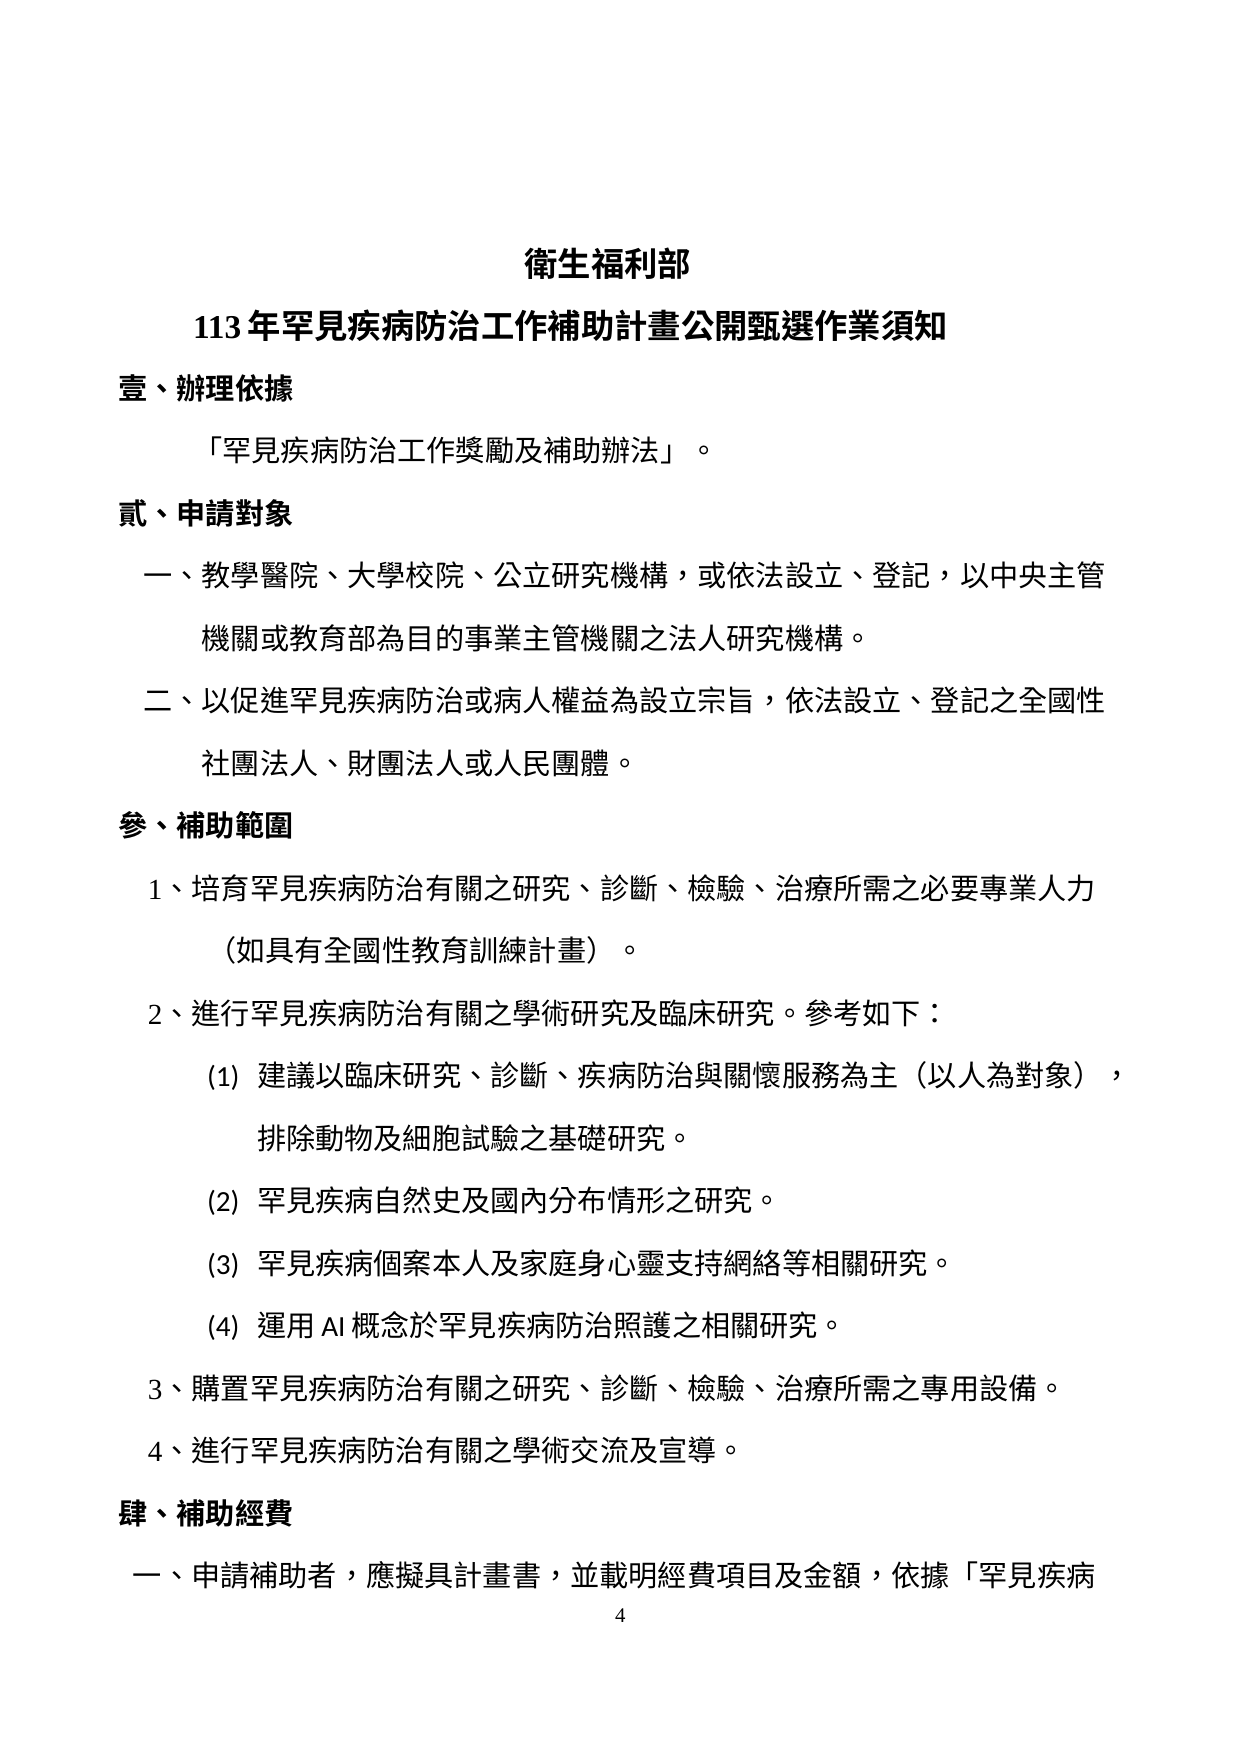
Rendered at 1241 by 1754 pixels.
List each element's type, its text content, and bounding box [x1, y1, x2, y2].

text 壹、辦理依據 [118, 345, 1122, 407]
list 罕見疾病個案本人及家庭身心靈支持網絡等相關研究。 [207, 1220, 1122, 1282]
list 購置罕見疾病防治有關之研究、診斷、檢驗、治療所需之專用設備。 [148, 1345, 1122, 1407]
list 運用AI概念於罕見疾病防治照護之相關研究。 [207, 1282, 1122, 1345]
text 113年罕見疾病防治工作補助計畫公開甄選作業須知 [118, 282, 1022, 345]
list 進行罕見疾病防治有關之學術交流及宣導。 [148, 1407, 1122, 1470]
list 罕見疾病自然史及國內分布情形之研究。 [207, 1157, 1122, 1220]
text 參、補助範圍 [118, 782, 1122, 845]
text 衛生福利部 [193, 220, 1022, 282]
text 一、教學醫院、大學校院、公立研究機構，或依法設立、登記，以中央主管機關或教育部為目的事業主管機關之法人研究機構。 [143, 532, 1122, 657]
text 一、申請補助者，應擬具計畫書，並載明經費項目及金額，依據「罕見疾病 [118, 1532, 1122, 1595]
text 二、以促進罕見疾病防治或病人權益為設立宗旨，依法設立、登記之全國性社團法人、財團法人或人民團體。 [143, 657, 1122, 782]
text 「罕見疾病防治工作獎勵及補助辦法」。 [193, 407, 1122, 470]
text 貳、申請對象 [118, 470, 1122, 532]
list 進行罕見疾病防治有關之學術研究及臨床研究。參考如下： [148, 970, 1122, 1032]
list 建議以臨床研究、診斷、疾病防治與關懷服務為主（以人為對象），排除動物及細胞試驗之基礎研究。 [207, 1032, 1122, 1157]
list 培育罕見疾病防治有關之研究、診斷、檢驗、治療所需之必要專業人力（如具有全國性教育訓練計畫）。 [148, 845, 1122, 970]
text 肆、補助經費 [118, 1470, 1122, 1532]
